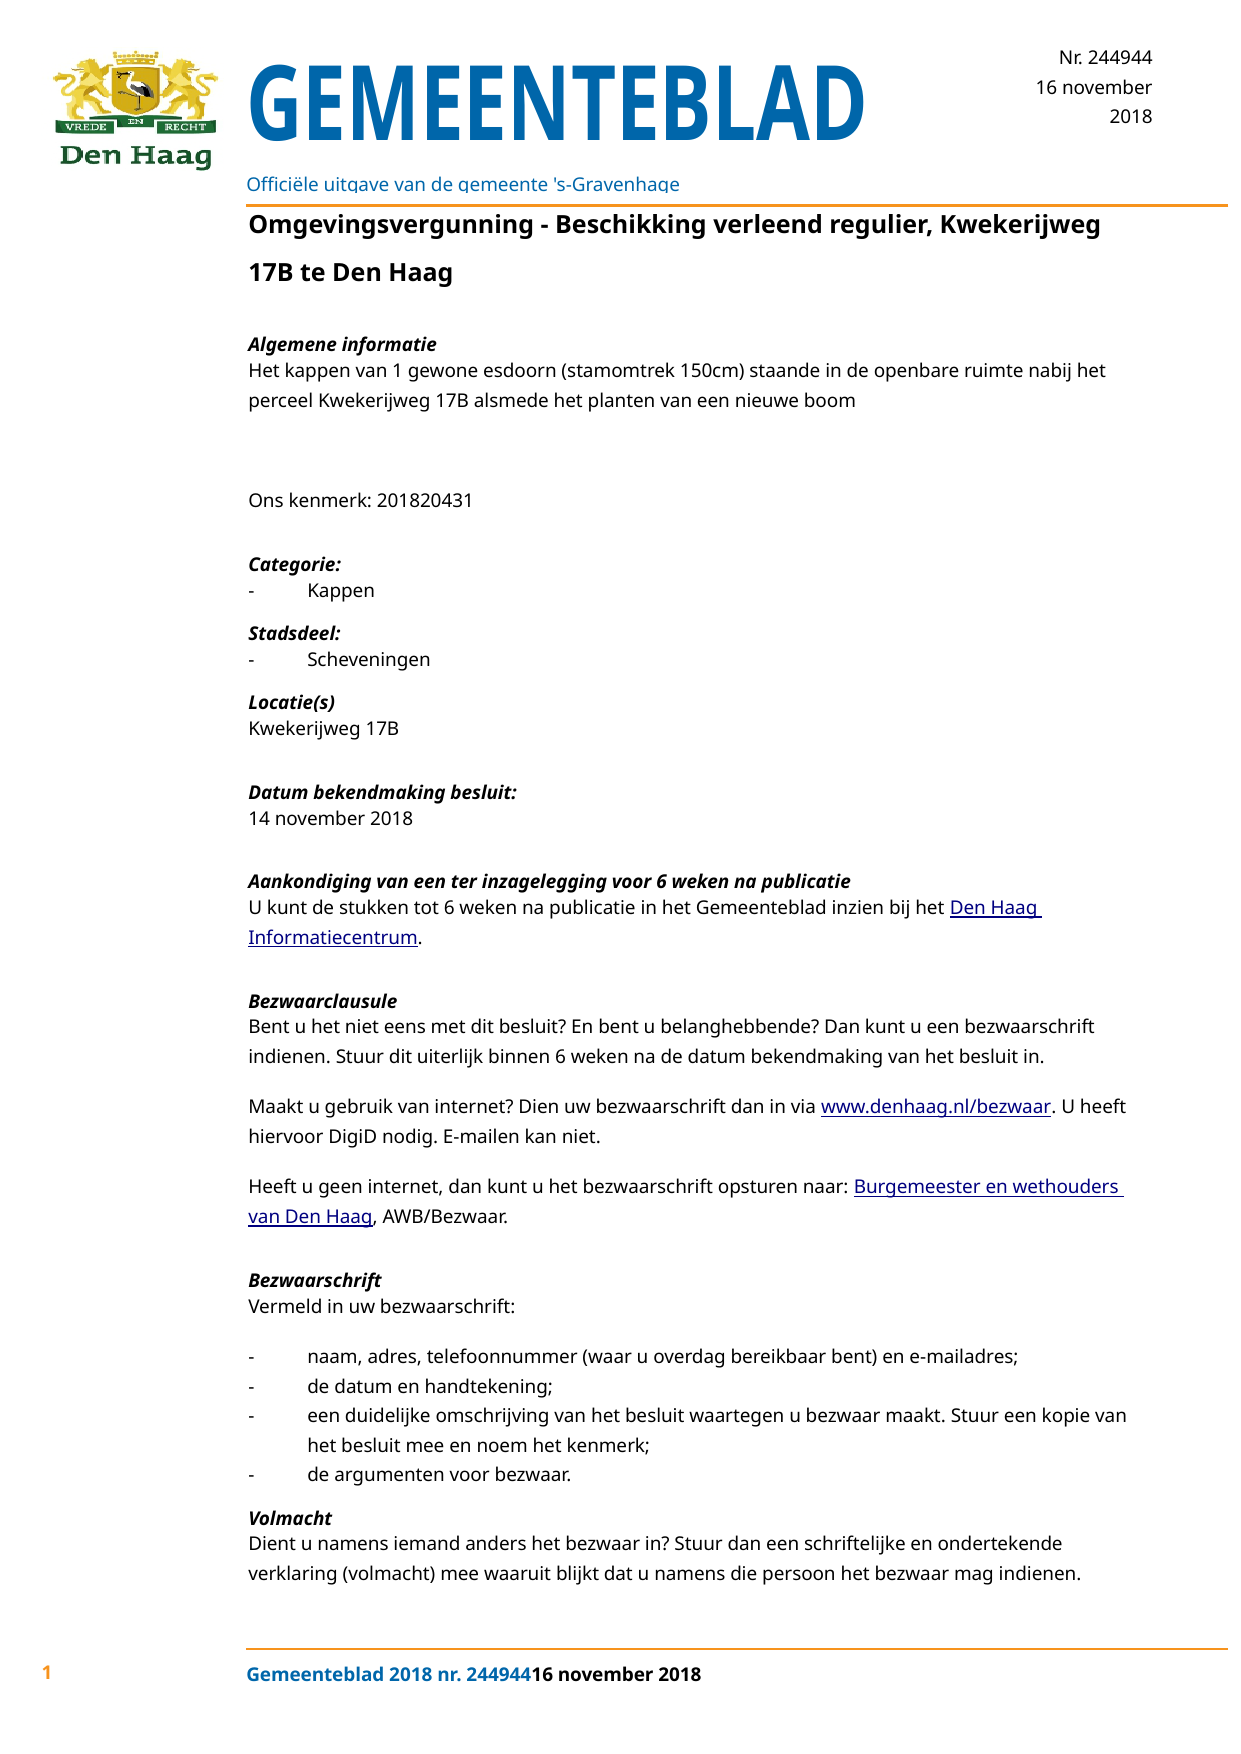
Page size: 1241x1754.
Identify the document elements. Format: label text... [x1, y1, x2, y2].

text Categorie: [248, 552, 1152, 577]
list Kappen [248, 577, 1152, 603]
text Bent u het niet eens met dit besluit? En bent u belanghebbende? Dan kunt u een bezwaarschrift indienen. Stuur dit uiterlijk binnen 6 weken na de datum bekendmaking van het besluit in. [248, 1014, 1152, 1069]
picture [41, 47, 231, 172]
list naam, adres, telefoonnummer (waar u overdag bereikbaar bent) en e-mailadres; [248, 1343, 1152, 1369]
text Heeft u geen internet, dan kunt u het bezwaarschrift opsturen naar: Burgemeester en wethouders van Den Haag, AWB/Bezwaar. [248, 1174, 1152, 1229]
text U kunt de stukken tot 6 weken na publicatie in het Gemeenteblad inzien bij het Den Haag Informatiecentrum. [248, 894, 1152, 950]
text Locatie(s) [248, 689, 1152, 715]
text Bezwaarclausule [248, 988, 1152, 1014]
list Scheveningen [248, 646, 1152, 672]
text Omgevingsvergunning - Beschikking verleend regulier, Kwekerijweg 17B te Den Haag [248, 207, 1152, 288]
text Vermeld in uw bezwaarschrift: [248, 1293, 1152, 1319]
text Het kappen van 1 gewone esdoorn (stamomtrek 150cm) staande in de openbare ruimte nabij het perceel Kwekerijweg 17B alsmede het planten van een nieuwe boom [248, 357, 1152, 412]
text Maakt u gebruik van internet? Dien uw bezwaarschrift dan in via www.denhaag.nl/bezwaar. U heeft hiervoor DigiD nodig. E-mailen kan niet. [248, 1094, 1152, 1149]
text Bezwaarschrift [248, 1267, 1152, 1293]
text Stadsdeel: [248, 620, 1152, 646]
list de argumenten voor bezwaar. [248, 1462, 1152, 1487]
text Algemene informatie [248, 331, 1152, 357]
text Datum bekendmaking besluit: [248, 779, 1152, 805]
text Dient u namens iemand anders het bezwaar in? Stuur dan een schriftelijke en ondertekende verklaring (volmacht) mee waaruit blijkt dat u namens die persoon het bezwaar mag indienen. [248, 1531, 1152, 1586]
text Volmacht [248, 1505, 1152, 1531]
text Aankondiging van een ter inzagelegging voor 6 weken na publicatie [248, 869, 1152, 894]
list een duidelijke omschrijving van het besluit waartegen u bezwaar maakt. Stuur een kopie van het besluit mee en noem het kenmerk; [248, 1402, 1152, 1458]
list de datum en handtekening; [248, 1373, 1152, 1399]
text Kwekerijweg 17B [248, 715, 1152, 741]
text Ons kenmerk: 201820431 [248, 488, 1152, 513]
text 14 november 2018 [248, 805, 1152, 830]
